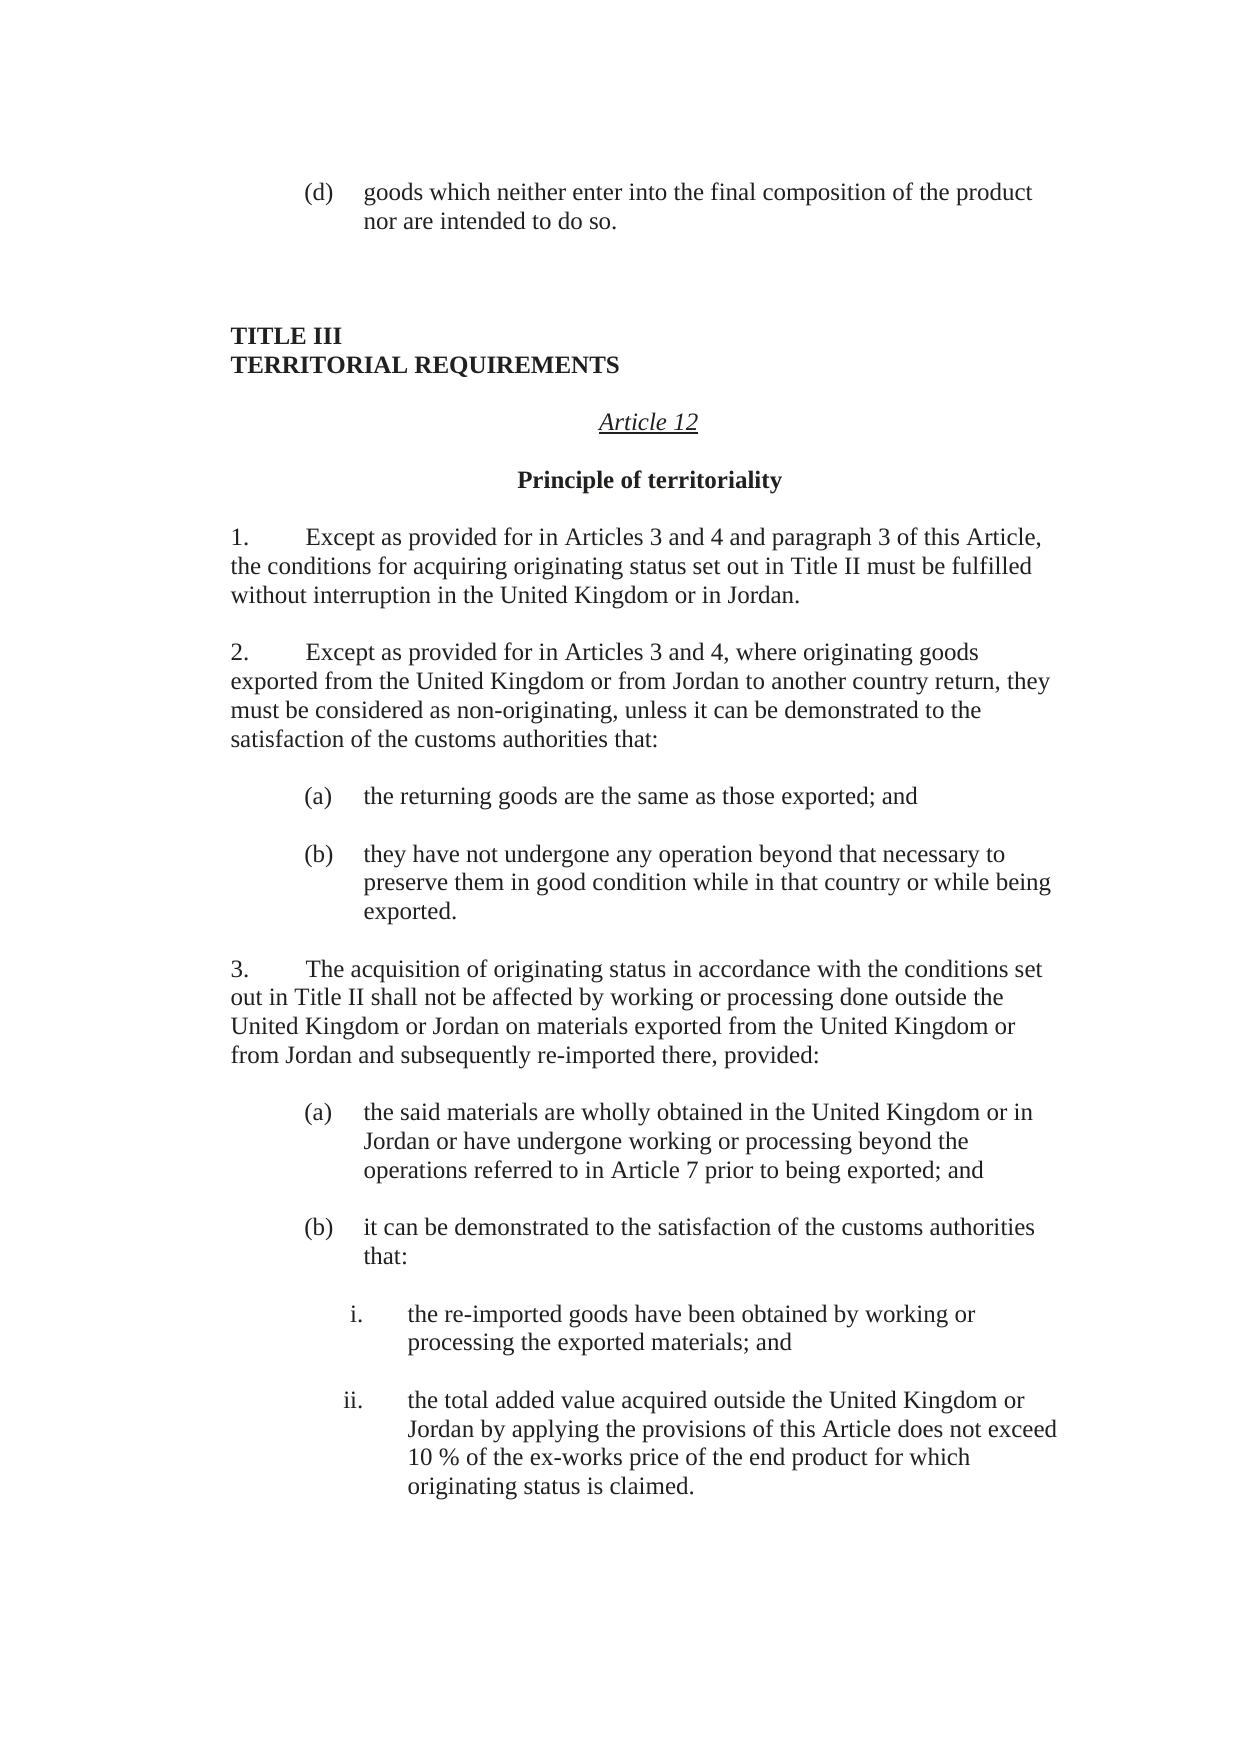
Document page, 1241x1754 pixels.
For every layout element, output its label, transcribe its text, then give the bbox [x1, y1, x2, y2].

text TERRITORIAL REQUIREMENTS [230, 350, 1069, 378]
list it can be demonstrated to the satisfaction of the customs authorities that: [304, 1212, 1069, 1270]
text Principle of territoriality [230, 465, 1069, 493]
text Article 12 [230, 407, 1069, 436]
text 2. Except as provided for in Articles 3 and 4, where originating goods exported from the United Kingdom or from Jordan to another country return, they must be considered as non-originating, unless it can be demonstrated to the satisfaction of the customs authorities that: [230, 637, 1069, 752]
text 1. Except as provided for in Articles 3 and 4 and paragraph 3 of this Article, the conditions for acquiring originating status set out in Title II must be fulfilled without interruption in the United Kingdom or in Jordan. [230, 522, 1069, 608]
text 3. The acquisition of originating status in accordance with the conditions set out in Title II shall not be affected by working or processing done outside the United Kingdom or Jordan on materials exported from the United Kingdom or from Jordan and subsequently re-imported there, provided: [230, 954, 1069, 1069]
text TITLE III [230, 321, 1069, 350]
list the said materials are wholly obtained in the United Kingdom or in Jordan or have undergone working or processing beyond the operations referred to in Article 7 prior to being exported; and [304, 1097, 1069, 1184]
list they have not undergone any operation beyond that necessary to preserve them in good condition while in that country or while being exported. [304, 839, 1069, 925]
list the returning goods are the same as those exported; and [304, 781, 1069, 810]
list goods which neither enter into the final composition of the product nor are intended to do so. [304, 177, 1069, 235]
list the total added value acquired outside the United Kingdom or Jordan by applying the provisions of this Article does not exceed 10 % of the ex-works price of the end product for which originating status is claimed. [363, 1385, 1069, 1500]
list the re-imported goods have been obtained by working or processing the exported materials; and [363, 1299, 1069, 1356]
